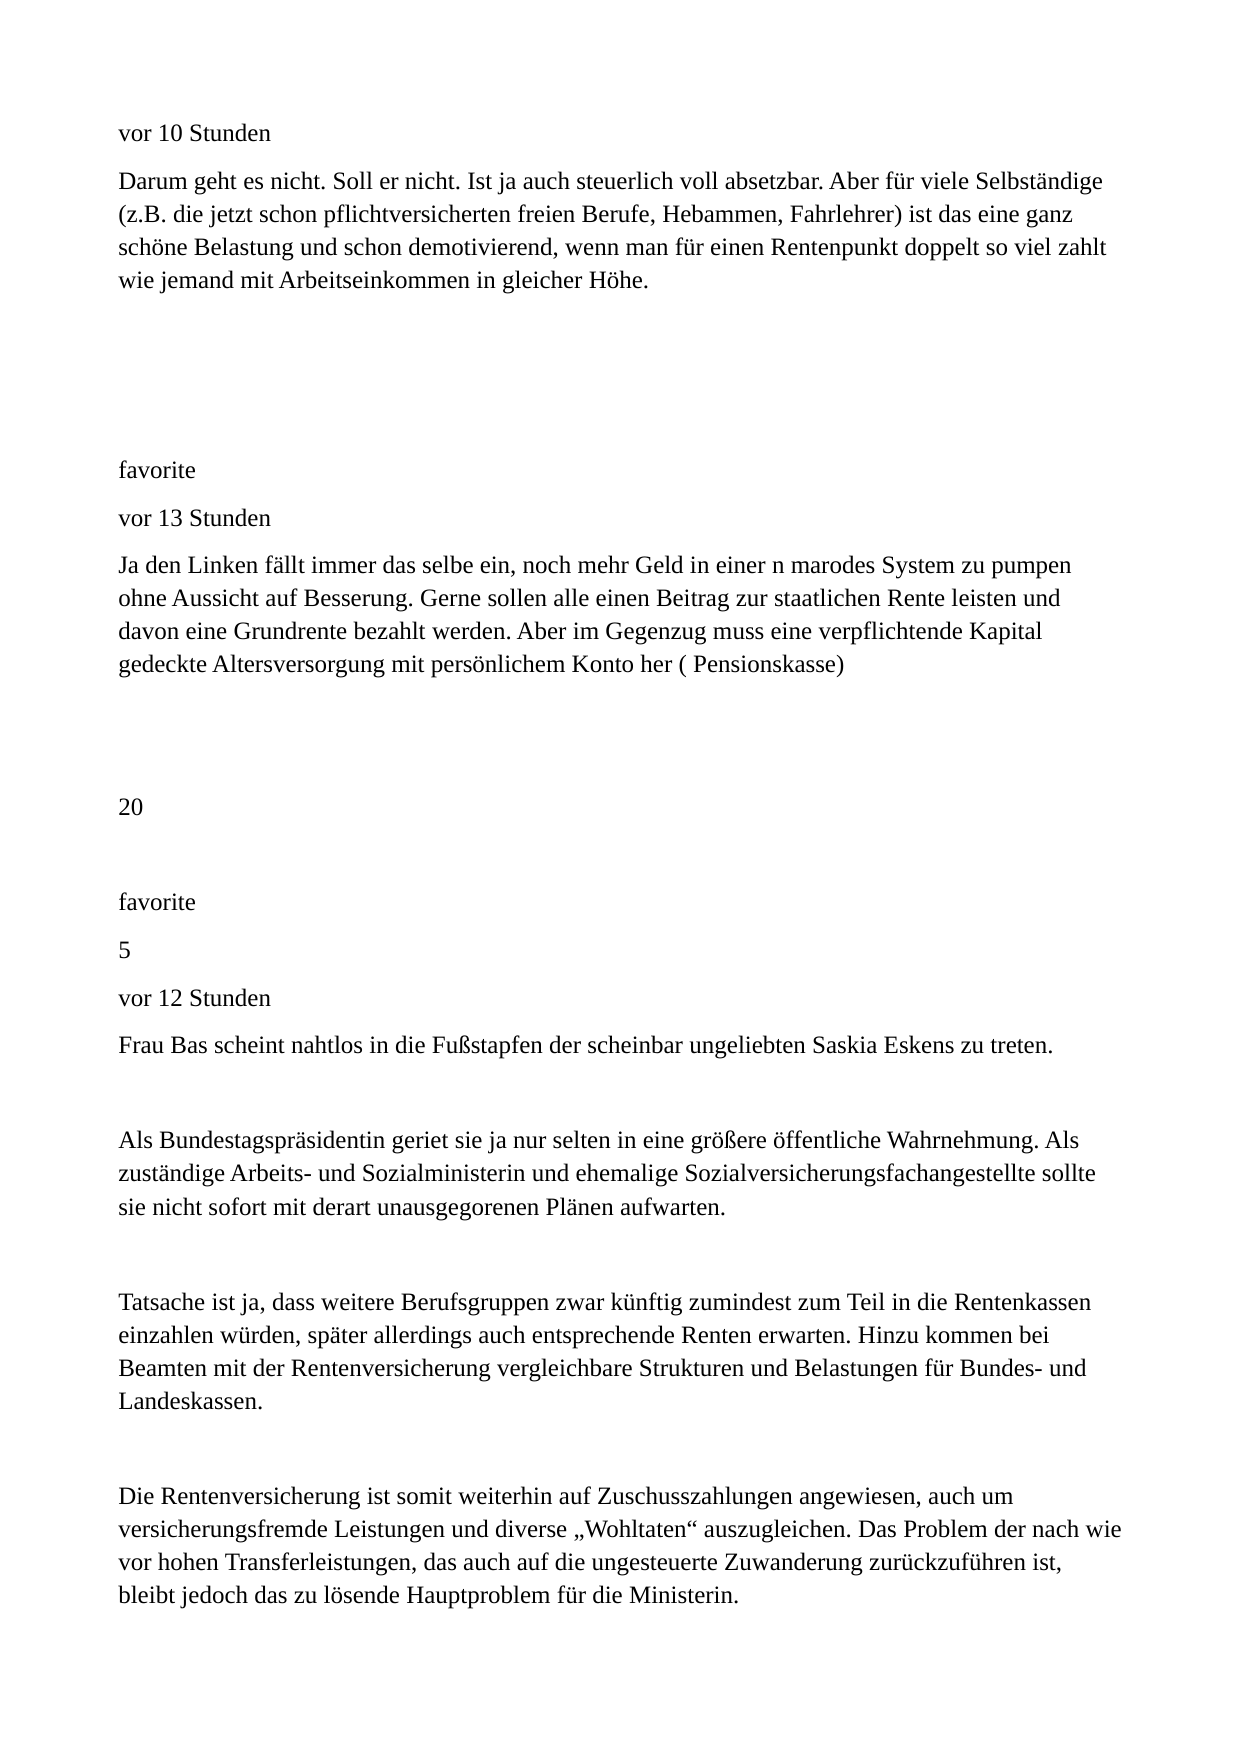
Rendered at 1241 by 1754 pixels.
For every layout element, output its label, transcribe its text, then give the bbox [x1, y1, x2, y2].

text favorite [118, 887, 1122, 916]
text Tatsache ist ja, dass weitere Berufsgruppen zwar künftig zumindest zum Teil in die Rentenkassen einzahlen würden, später allerdings auch entsprechende Renten erwarten. Hinzu kommen bei Beamten mit der Rentenversicherung vergleichbare Strukturen und Belastungen für Bundes- und Landeskassen. [118, 1287, 1122, 1414]
text favorite [118, 455, 1122, 484]
text vor 10 Stunden [118, 118, 1122, 147]
text 20 [118, 792, 1122, 821]
text 5 [118, 935, 1122, 964]
text vor 13 Stunden [118, 503, 1122, 532]
text Ja den Linken fällt immer das selbe ein, noch mehr Geld in einer n marodes System zu pumpen ohne Aussicht auf Besserung. Gerne sollen alle einen Beitrag zur staatlichen Rente leisten und davon eine Grundrente bezahlt werden. Aber im Gegenzug muss eine verpflichtende Kapital gedeckte Altersversorgung mit persönlichem Konto her ( Pensionskasse) [118, 550, 1122, 678]
text Darum geht es nicht. Soll er nicht. Ist ja auch steuerlich voll absetzbar. Aber für viele Selbständige (z.B. die jetzt schon pflichtversicherten freien Berufe, Hebammen, Fahrlehrer) ist das eine ganz schöne Belastung und schon demotivierend, wenn man für einen Rentenpunkt doppelt so viel zahlt wie jemand mit Arbeitseinkommen in gleicher Höhe. [118, 166, 1122, 293]
text Frau Bas scheint nahtlos in die Fußstapfen der scheinbar ungeliebten Saskia Eskens zu treten. [118, 1030, 1122, 1059]
text Als Bundestagspräsidentin geriet sie ja nur selten in eine größere öffentliche Wahrnehmung. Als zuständige Arbeits- und Sozialministerin und ehemalige Sozialversicherungsfachangestellte sollte sie nicht sofort mit derart unausgegorenen Plänen aufwarten. [118, 1126, 1122, 1220]
text Die Rentenversicherung ist somit weiterhin auf Zuschusszahlungen angewiesen, auch um versicherungsfremde Leistungen und diverse „Wohltaten“ auszugleichen. Das Problem der nach wie vor hohen Transferleistungen, das auch auf die ungesteuerte Zuwanderung zurückzuführen ist, bleibt jedoch das zu lösende Hauptproblem für die Ministerin. [118, 1481, 1122, 1609]
text vor 12 Stunden [118, 983, 1122, 1011]
